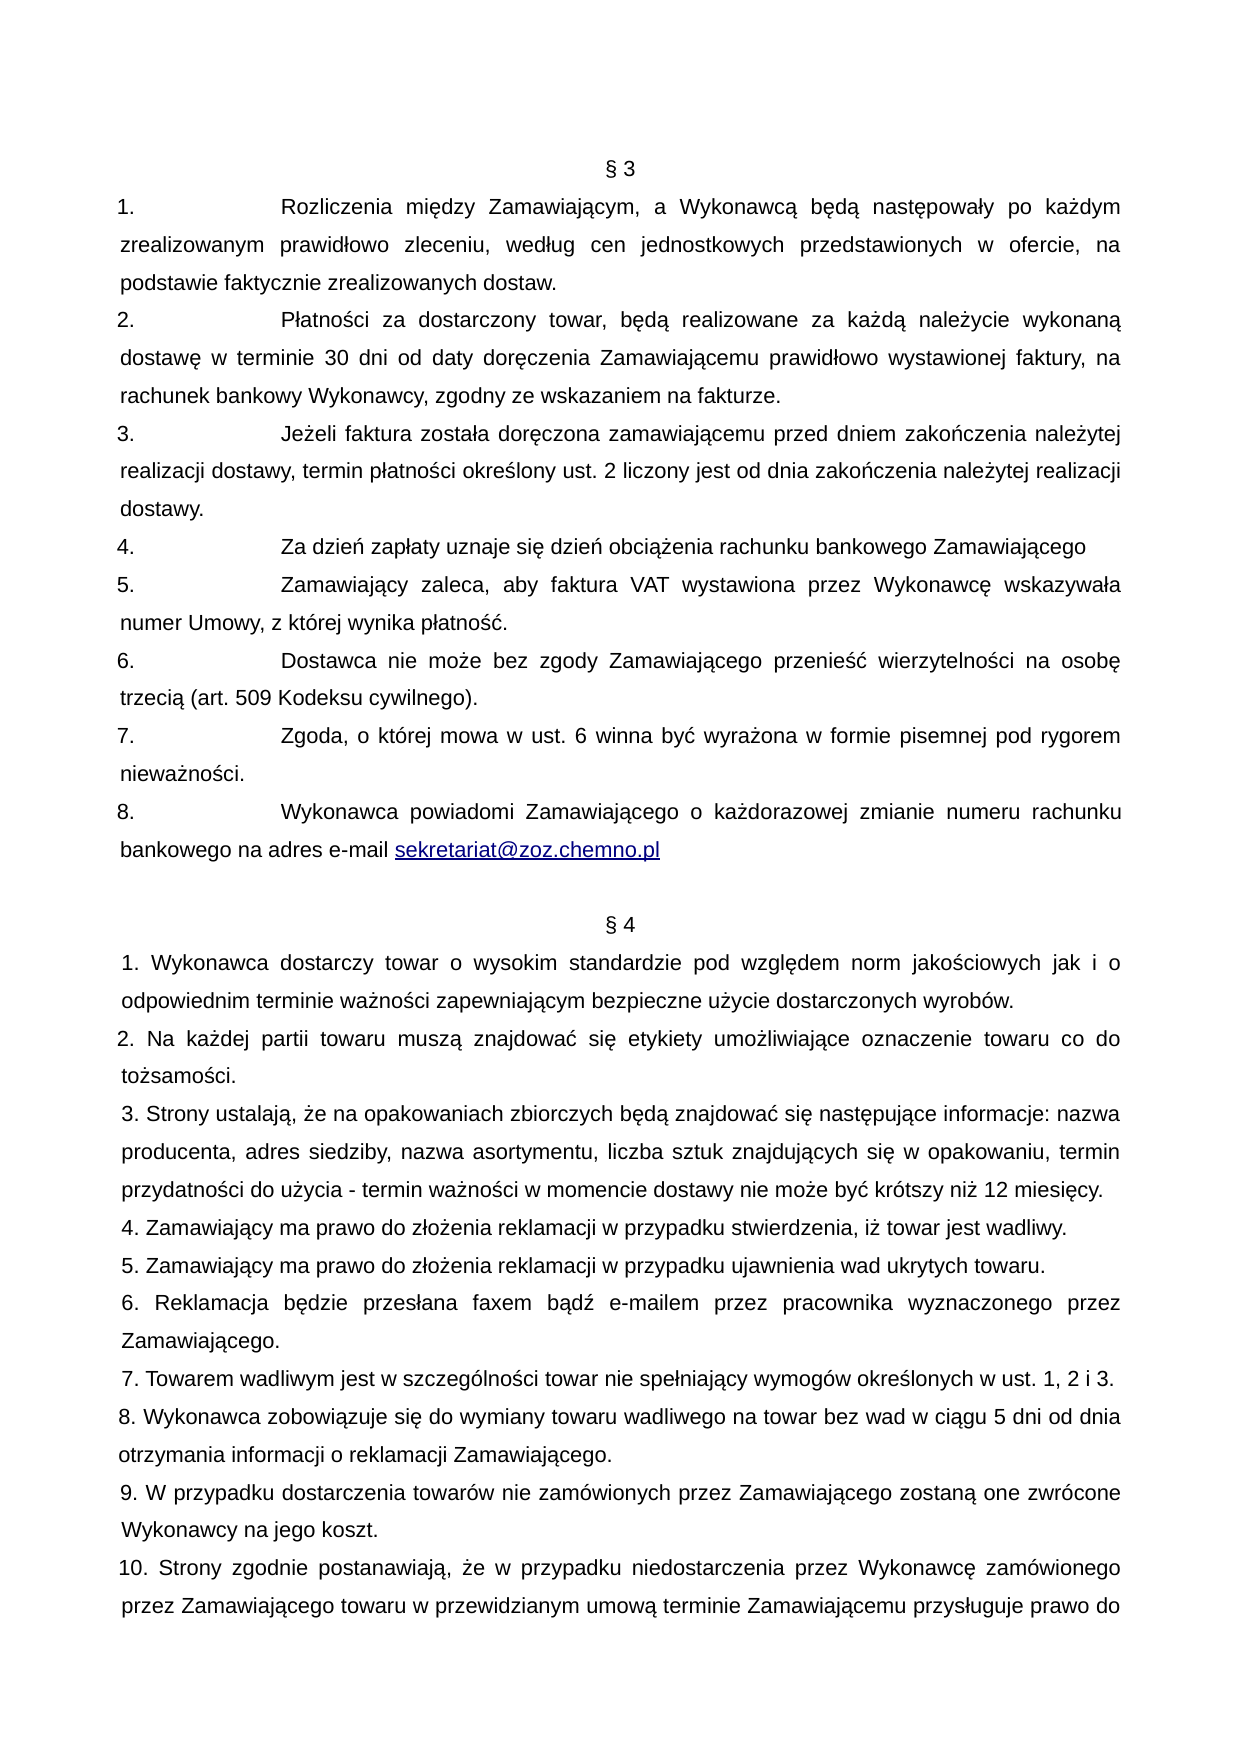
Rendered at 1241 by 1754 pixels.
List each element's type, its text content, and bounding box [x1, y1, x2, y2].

list Zamawiający zaleca, aby faktura VAT wystawiona przez Wykonawcę wskazywała numer Umowy, z której wynika płatność. [117, 572, 1122, 635]
text § 4 [118, 912, 1122, 937]
list Jeżeli faktura została doręczona zamawiającemu przed dniem zakończenia należytej realizacji dostawy, termin płatności określony ust. 2 liczony jest od dnia zakończenia należytej realizacji dostawy. [117, 421, 1122, 521]
text 9. W przypadku dostarczenia towarów nie zamówionych przez Zamawiającego zostaną one zwrócone Wykonawcy na jego koszt. [120, 1479, 1122, 1542]
text § 3 [118, 156, 1122, 181]
text 8. Wykonawca zobowiązuje się do wymiany towaru wadliwego na towar bez wad w ciągu 5 dni od dnia otrzymania informacji o reklamacji Zamawiającego. [118, 1404, 1122, 1467]
text 2. Na każdej partii towaru muszą znajdować się etykiety umożliwiające oznaczenie towaru co do tożsamości. [117, 1026, 1122, 1089]
text 5. Zamawiający ma prawo do złożenia reklamacji w przypadku ujawnienia wad ukrytych towaru. [117, 1252, 1122, 1278]
text 1. Wykonawca dostarczy towar o wysokim standardzie pod względem norm jakościowych jak i o odpowiednim terminie ważności zapewniającym bezpieczne użycie dostarczonych wyrobów. [121, 950, 1122, 1013]
text 10. Strony zgodnie postanawiają, że w przypadku niedostarczenia przez Wykonawcę zamówionego przez Zamawiającego towaru w przewidzianym umową terminie Zamawiającemu przysługuje prawo do [118, 1555, 1122, 1618]
list Wykonawca powiadomi Zamawiającego o każdorazowej zmianie numeru rachunku bankowego na adres e-mail sekretariat@zoz.chemno.pl [117, 799, 1122, 862]
text 4. Zamawiający ma prawo do złożenia reklamacji w przypadku stwierdzenia, iż towar jest wadliwy. [92, 1215, 1122, 1240]
list Za dzień zapłaty uznaje się dzień obciążenia rachunku bankowego Zamawiającego [117, 534, 1122, 559]
text 6. Reklamacja będzie przesłana faxem bądź e-mailem przez pracownika wyznaczonego przez Zamawiającego. [117, 1290, 1122, 1353]
text 7. Towarem wadliwym jest w szczególności towar nie spełniający wymogów określonych w ust. 1, 2 i 3. [92, 1366, 1122, 1391]
list Dostawca nie może bez zgody Zamawiającego przenieść wierzytelności na osobę trzecią (art. 509 Kodeksu cywilnego). [117, 647, 1122, 711]
list Rozliczenia między Zamawiającym, a Wykonawcą będą następowały po każdym zrealizowanym prawidłowo zleceniu, według cen jednostkowych przedstawionych w ofercie, na podstawie faktycznie zrealizowanych dostaw. [117, 194, 1122, 294]
list Zgoda, o której mowa w ust. 6 winna być wyrażona w formie pisemnej pod rygorem nieważności. [117, 723, 1122, 786]
text 3. Strony ustalają, że na opakowaniach zbiorczych będą znajdować się następujące informacje: nazwa producenta, adres siedziby, nazwa asortymentu, liczba sztuk znajdujących się w opakowaniu, termin przydatności do użycia - termin ważności w momencie dostawy nie może być krótszy niż 12 miesięcy. [118, 1101, 1122, 1202]
list Płatności za dostarczony towar, będą realizowane za każdą należycie wykonaną dostawę w terminie 30 dni od daty doręczenia Zamawiającemu prawidłowo wystawionej faktury, na rachunek bankowy Wykonawcy, zgodny ze wskazaniem na fakturze. [117, 307, 1122, 408]
